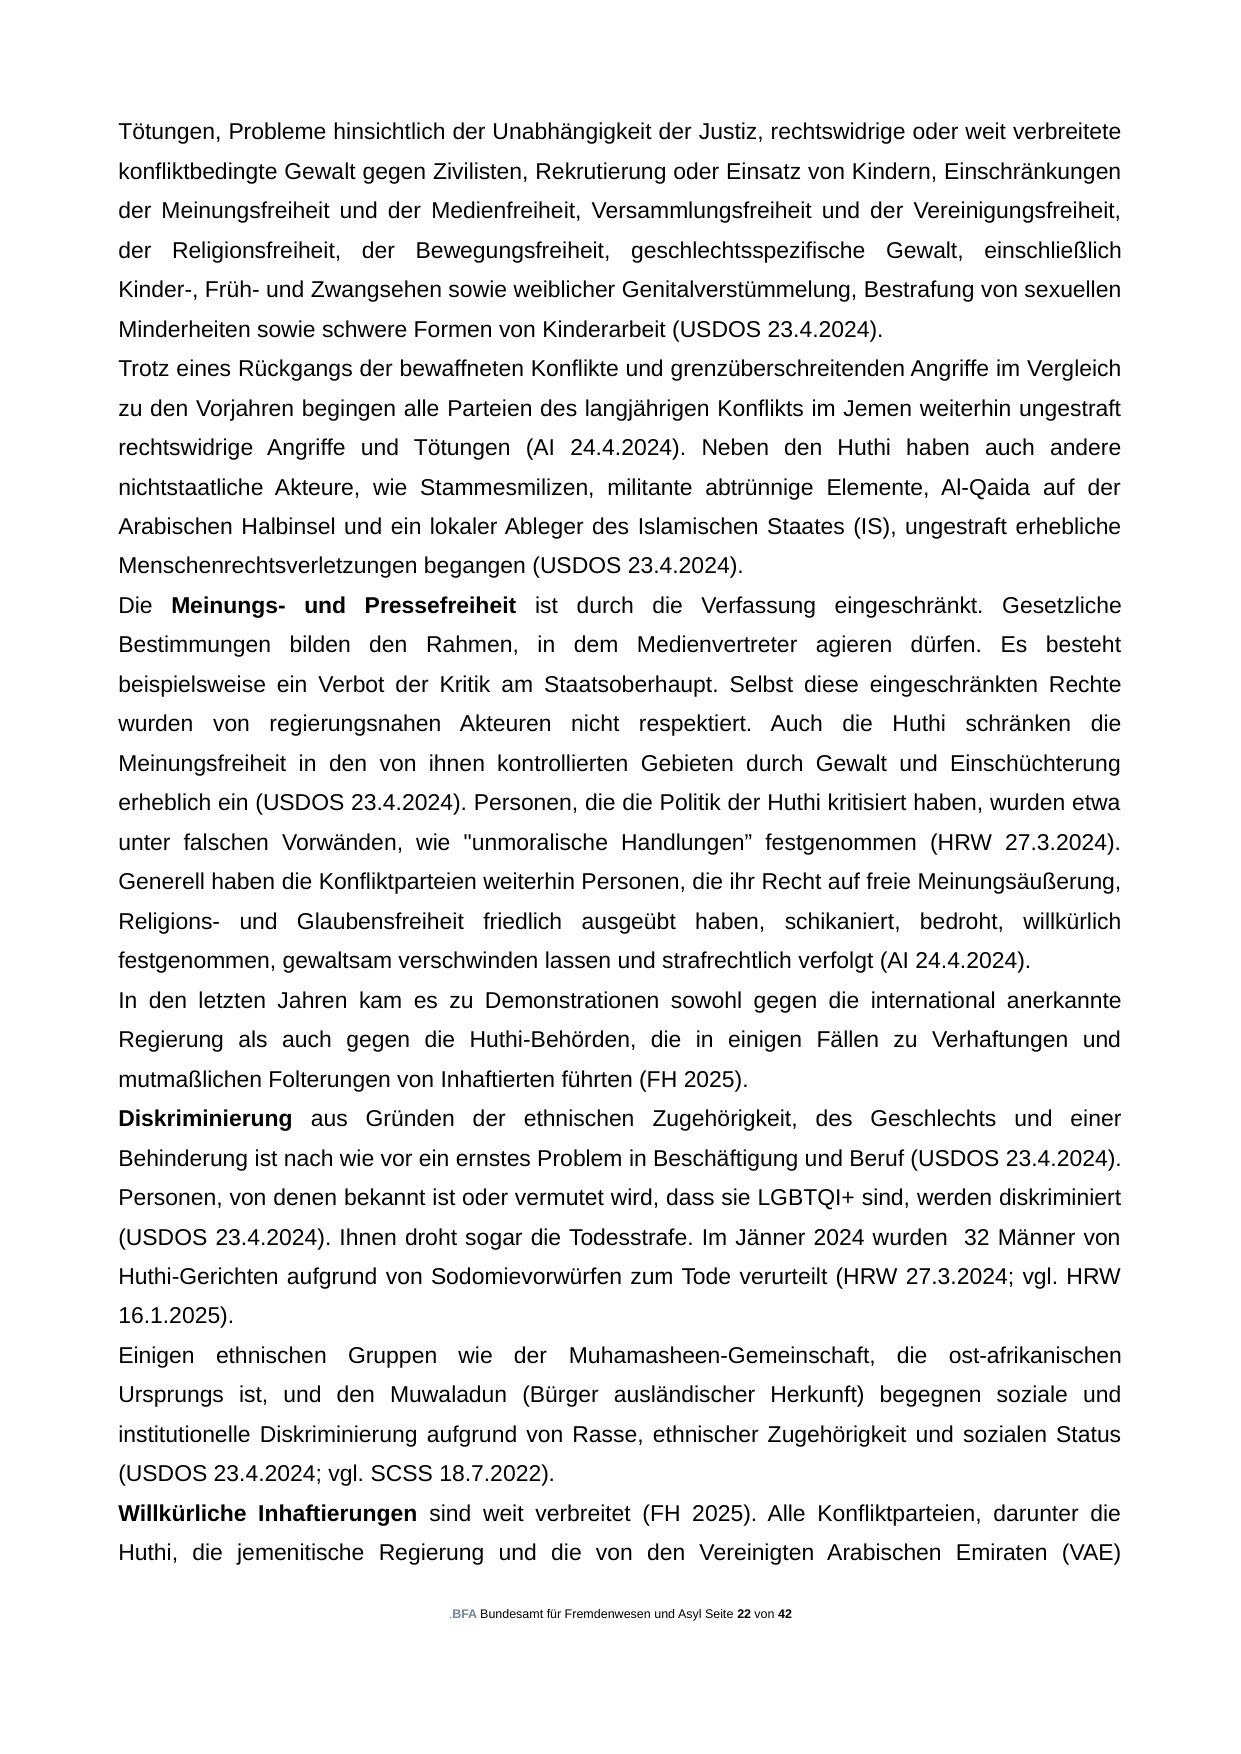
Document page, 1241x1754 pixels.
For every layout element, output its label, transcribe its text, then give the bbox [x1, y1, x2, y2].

text In den letzten Jahren kam es zu Demonstrationen sowohl gegen die international anerkannte Regierung als auch gegen die Huthi-Behörden, die in einigen Fällen zu Verhaftungen und mutmaßlichen Folterungen von Inhaftierten führten (FH 2025). [118, 987, 1122, 1092]
text Einigen ethnischen Gruppen wie der Muhamasheen-Gemeinschaft, die ost-afrikanischen Ursprungs ist, und den Muwaladun (Bürger ausländischer Herkunft) begegnen soziale und institutionelle Diskriminierung aufgrund von Rasse, ethnischer Zugehörigkeit und sozialen Status (USDOS 23.4.2024; vgl. SCSS 18.7.2022). [118, 1342, 1122, 1487]
text Die Meinungs- und Pressefreiheit ist durch die Verfassung eingeschränkt. Gesetzliche Bestimmungen bilden den Rahmen, in dem Medienvertreter agieren dürfen. Es besteht beispielsweise ein Verbot der Kritik am Staatsoberhaupt. Selbst diese eingeschränkten Rechte wurden von regierungsnahen Akteuren nicht respektiert. Auch die Huthi schränken die Meinungsfreiheit in den von ihnen kontrollierten Gebieten durch Gewalt und Einschüchterung erheblich ein (USDOS 23.4.2024). Personen, die die Politik der Huthi kritisiert haben, wurden etwa unter falschen Vorwänden, wie "unmoralische Handlungen” festgenommen (HRW 27.3.2024). Generell haben die Konfliktparteien weiterhin Personen, die ihr Recht auf freie Meinungsäußerung, Religions- und Glaubensfreiheit friedlich ausgeübt haben, schikaniert, bedroht, willkürlich festgenommen, gewaltsam verschwinden lassen und strafrechtlich verfolgt (AI 24.4.2024). [118, 592, 1122, 973]
text Willkürliche Inhaftierungen sind weit verbreitet (FH 2025). Alle Konfliktparteien, darunter die Huthi, die jemenitische Regierung und die von den Vereinigten Arabischen Emiraten (VAE) [118, 1500, 1122, 1566]
text Tötungen, Probleme hinsichtlich der Unabhängigkeit der Justiz, rechtswidrige oder weit verbreitete konfliktbedingte Gewalt gegen Zivilisten, Rekrutierung oder Einsatz von Kindern, Einschränkungen der Meinungsfreiheit und der Medienfreiheit, Versammlungsfreiheit und der Vereinigungsfreiheit, der Religionsfreiheit, der Bewegungsfreiheit, geschlechtsspezifische Gewalt, einschließlich Kinder-, Früh- und Zwangsehen sowie weiblicher Genitalverstümmelung, Bestrafung von sexuellen Minderheiten sowie schwere Formen von Kinderarbeit (USDOS 23.4.2024). [118, 118, 1122, 342]
text Trotz eines Rückgangs der bewaffneten Konflikte und grenzüberschreitenden Angriffe im Vergleich zu den Vorjahren begingen alle Parteien des langjährigen Konflikts im Jemen weiterhin ungestraft rechtswidrige Angriffe und Tötungen (AI 24.4.2024). Neben den Huthi haben auch andere nichtstaatliche Akteure, wie Stammesmilizen, militante abtrünnige Elemente, Al-Qaida auf der Arabischen Halbinsel und ein lokaler Ableger des Islamischen Staates (IS), ungestraft erhebliche Menschenrechtsverletzungen begangen (USDOS 23.4.2024). [118, 355, 1122, 579]
text Diskriminierung aus Gründen der ethnischen Zugehörigkeit, des Geschlechts und einer Behinderung ist nach wie vor ein ernstes Problem in Beschäftigung und Beruf (USDOS 23.4.2024). Personen, von denen bekannt ist oder vermutet wird, dass sie LGBTQI+ sind, werden diskriminiert (USDOS 23.4.2024). Ihnen droht sogar die Todesstrafe. Im Jänner 2024 wurden 32 Männer von Huthi-Gerichten aufgrund von Sodomievorwürfen zum Tode verurteilt (HRW 27.3.2024; vgl. HRW 16.1.2025). [118, 1105, 1122, 1329]
